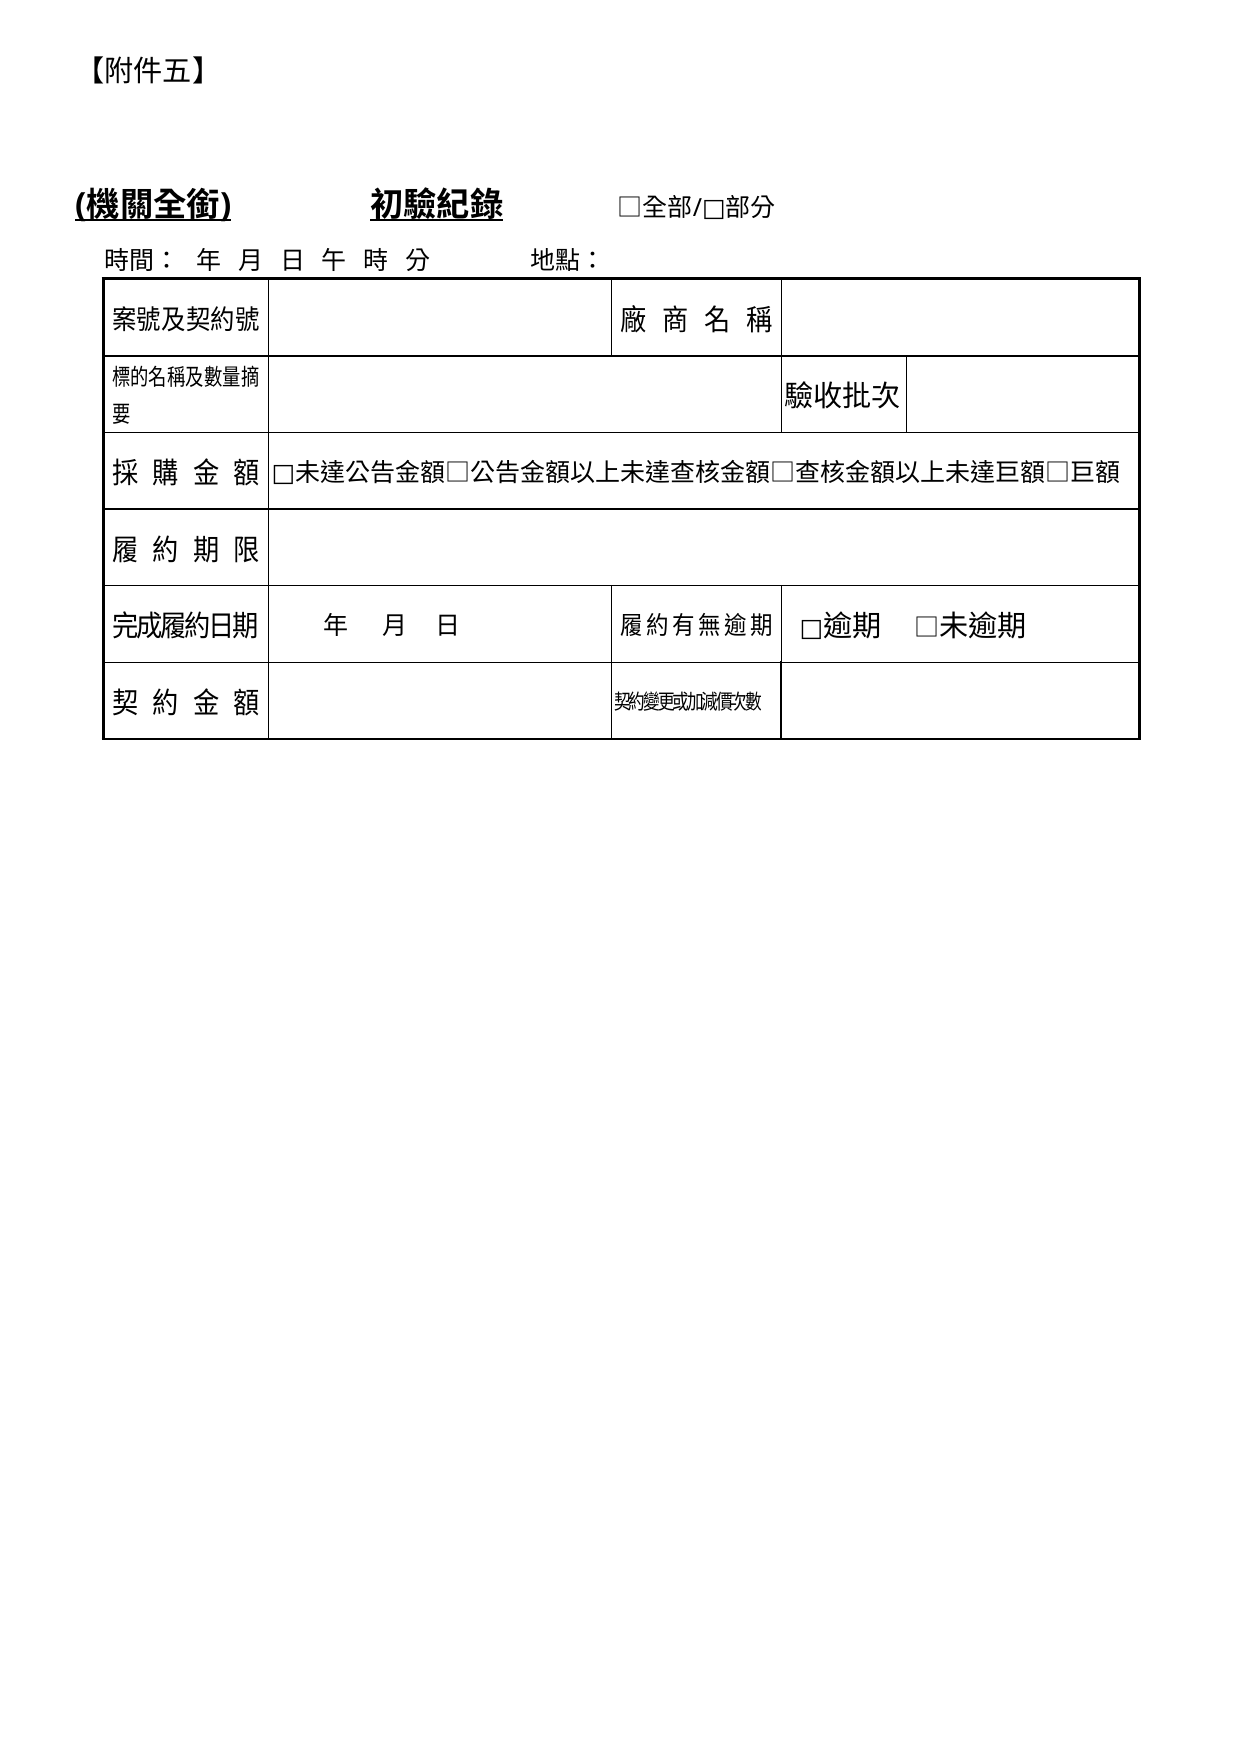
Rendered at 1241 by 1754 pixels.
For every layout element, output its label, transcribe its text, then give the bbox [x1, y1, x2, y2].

table_cell [269, 357, 781, 432]
table_header 廠商名稱 [612, 280, 781, 355]
table_cell [269, 510, 1138, 585]
table_header [269, 280, 611, 355]
table_cell [907, 357, 1138, 432]
table_cell □逾期 □未逾期 [782, 586, 1138, 661]
table_cell [269, 663, 611, 738]
table_header [782, 280, 1138, 355]
text 時間： 年 月 日 午 時 分 地點： [75, 239, 1165, 277]
table_cell 契約金額 [105, 663, 268, 738]
table_cell 標的名稱及數量摘要 [105, 357, 268, 432]
table_cell 年 月 日 [269, 586, 611, 661]
table_cell □未達公告金額□公告金額以上未達查核金額□查核金額以上未達巨額□巨額 [269, 433, 1138, 508]
text 【附件五】 [75, 56, 432, 87]
table_cell [782, 663, 1138, 738]
table_cell 完成履約日期 [105, 586, 268, 661]
table_cell 契約變更或加減價次數 [612, 663, 780, 738]
table_header 案號及契約號 [105, 280, 268, 355]
table_cell 履約有無逾期 [612, 586, 781, 661]
table_cell 驗收批次 [782, 357, 906, 432]
text (機關全銜) 初驗紀錄 □全部/□部分 [75, 164, 1174, 239]
table_cell 採購金額 [105, 433, 268, 508]
table_cell 履約期限 [105, 510, 268, 585]
